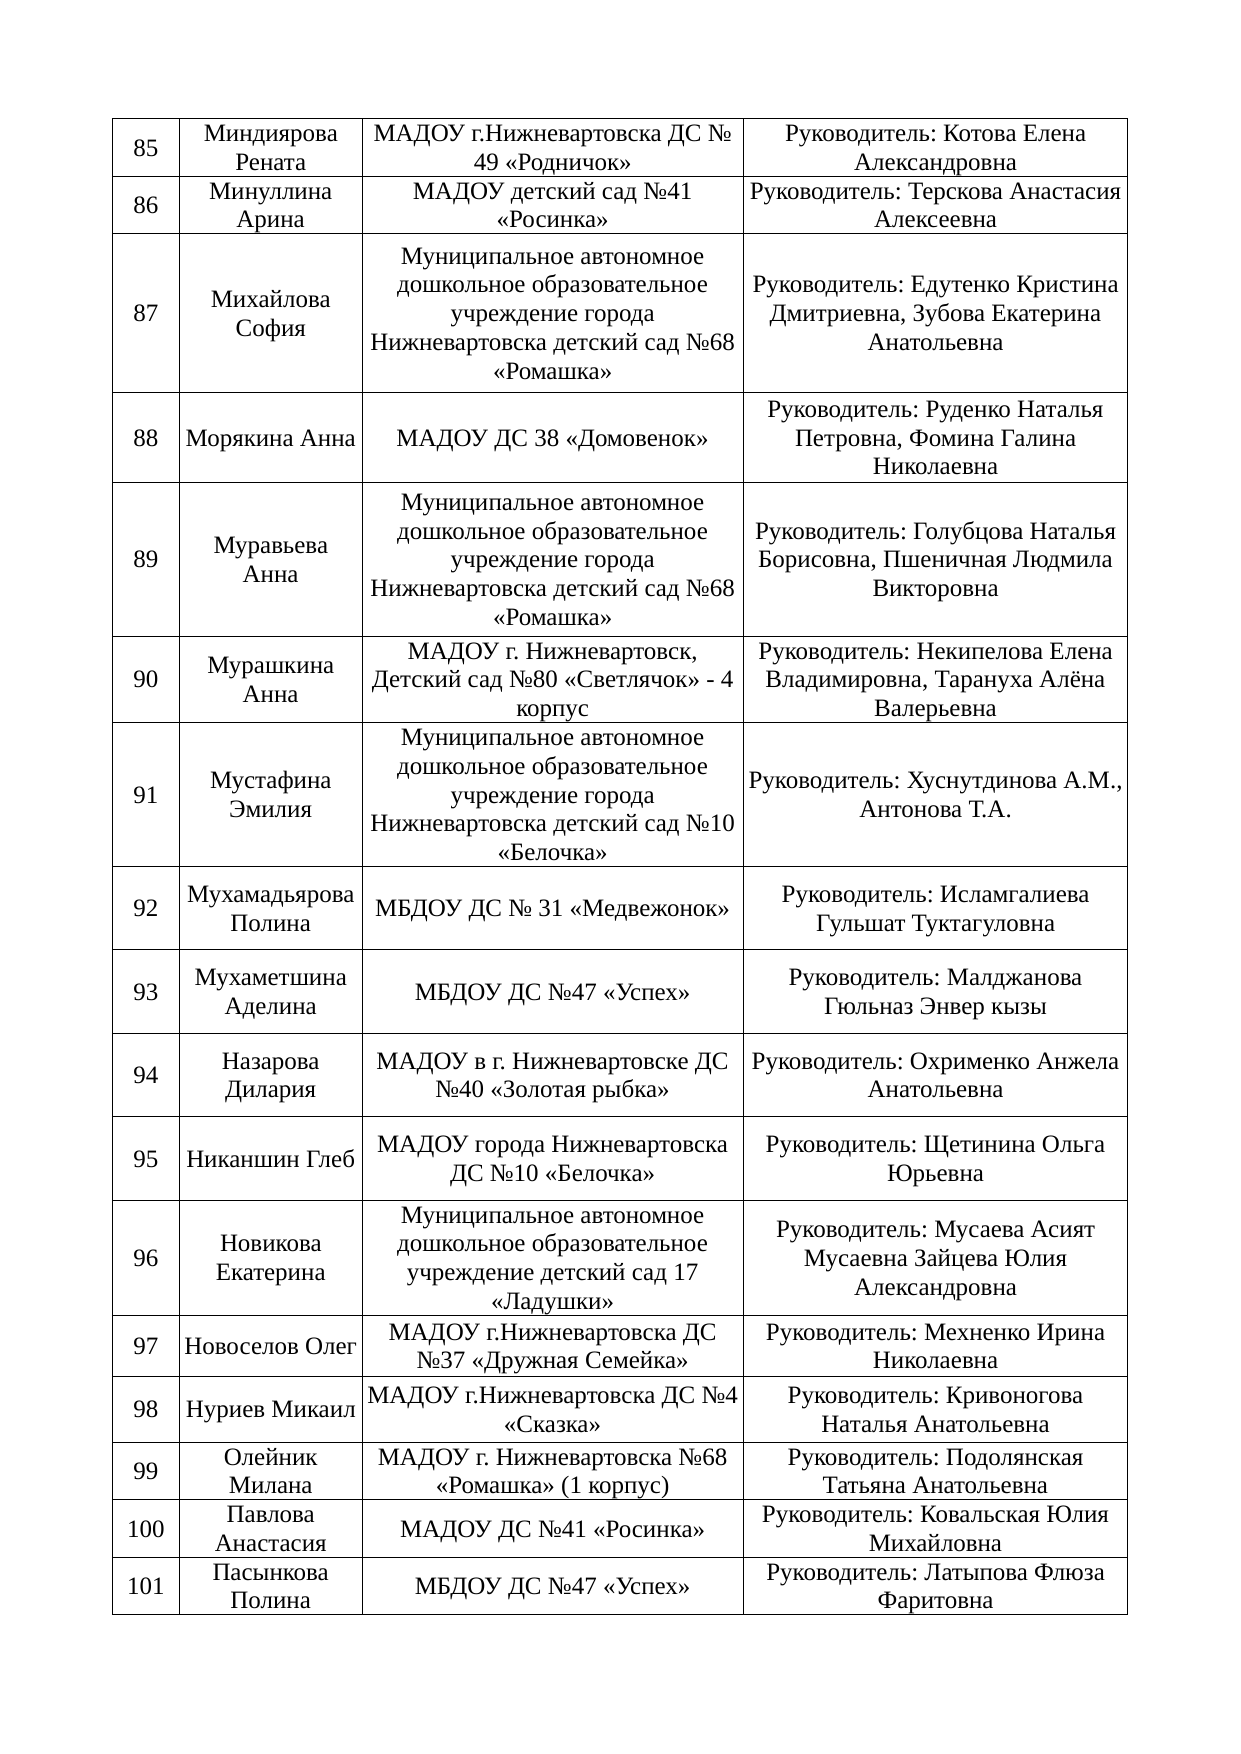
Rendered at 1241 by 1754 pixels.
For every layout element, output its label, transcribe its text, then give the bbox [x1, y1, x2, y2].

table_cell 96 [113, 1201, 179, 1315]
table_cell Мухамадьярова Полина [180, 867, 362, 949]
table_cell МАДОУ г.Нижневартовска ДС №4 «Сказка» [363, 1377, 743, 1442]
table_cell Муниципальное автономное дошкольное образовательное учреждение города Нижневартовска детский сад №68 «Ромашка» [363, 234, 743, 392]
table_cell Нуриев Микаил [180, 1377, 362, 1442]
table_cell 95 [113, 1117, 179, 1200]
table_cell МАДОУ детский сад №41 «Росинка» [363, 177, 743, 233]
table_cell Миндиярова Рената [180, 119, 362, 176]
table_cell МАДОУ ДС 38 «Домовенок» [363, 393, 743, 482]
table_cell 101 [113, 1558, 179, 1614]
table_cell Муниципальное автономное дошкольное образовательное учреждение детский сад 17 «Ладушки» [363, 1201, 743, 1315]
table_cell 93 [113, 950, 179, 1033]
table_cell Руководитель: Щетинина Ольга Юрьевна [744, 1117, 1127, 1200]
table_cell МАДОУ ДС №41 «Росинка» [363, 1500, 743, 1557]
table_cell Морякина Анна [180, 393, 362, 482]
table_cell 90 [113, 637, 179, 722]
table_cell Михайлова София [180, 234, 362, 392]
table_cell МБДОУ ДС №47 «Успех» [363, 950, 743, 1033]
table_cell МБДОУ ДС № 31 «Медвежонок» [363, 867, 743, 949]
table_cell Руководитель: Подолянская Татьяна Анатольевна [744, 1443, 1127, 1499]
table_cell Руководитель: Охрименко Анжела Анатольевна [744, 1034, 1127, 1116]
table_cell Мухаметшина Аделина [180, 950, 362, 1033]
table_cell МАДОУ г.Нижневартовска ДС №37 «Дружная Семейка» [363, 1316, 743, 1376]
table_cell Новоселов Олег [180, 1316, 362, 1376]
table_cell Руководитель: Руденко Наталья Петровна, Фомина Галина Николаевна [744, 393, 1127, 482]
table_cell Руководитель: Голубцова Наталья Борисовна, Пшеничная Людмила Викторовна [744, 483, 1127, 636]
table_cell Руководитель: Латыпова Флюза Фаритовна [744, 1558, 1127, 1614]
table_cell 100 [113, 1500, 179, 1557]
table_cell 92 [113, 867, 179, 949]
table_cell МБДОУ ДС №47 «Успех» [363, 1558, 743, 1614]
table_cell Минуллина Арина [180, 177, 362, 233]
table_cell Руководитель: Некипелова Елена Владимировна, Тарануха Алёна Валерьевна [744, 637, 1127, 722]
table_cell Руководитель: Исламгалиева Гульшат Туктагуловна [744, 867, 1127, 949]
table_cell МАДОУ в г. Нижневартовске ДС №40 «Золотая рыбка» [363, 1034, 743, 1116]
table_cell Руководитель: Малджанова Гюльназ Энвер кызы [744, 950, 1127, 1033]
table_cell Мурашкина Анна [180, 637, 362, 722]
table_cell 89 [113, 483, 179, 636]
table_cell Руководитель: Хуснутдинова А.М., Антонова Т.А. [744, 723, 1127, 866]
table_cell 99 [113, 1443, 179, 1499]
table_cell 94 [113, 1034, 179, 1116]
table_cell 85 [113, 119, 179, 176]
table_cell 88 [113, 393, 179, 482]
table_cell Олейник Милана [180, 1443, 362, 1499]
table_cell 98 [113, 1377, 179, 1442]
table_cell Руководитель: Терскова Анастасия Алексеевна [744, 177, 1127, 233]
table_cell Новикова Екатерина [180, 1201, 362, 1315]
table_cell Руководитель: Едутенко Кристина Дмитриевна, Зубова Екатерина Анатольевна [744, 234, 1127, 392]
table_cell Муниципальное автономное дошкольное образовательное учреждение города Нижневартовска детский сад №68 «Ромашка» [363, 483, 743, 636]
table_cell 97 [113, 1316, 179, 1376]
table_cell 86 [113, 177, 179, 233]
table_cell МАДОУ г. Нижневартовска №68 «Ромашка» (1 корпус) [363, 1443, 743, 1499]
table_cell Руководитель: Кривоногова Наталья Анатольевна [744, 1377, 1127, 1442]
table_cell Муниципальное автономное дошкольное образовательное учреждение города Нижневартовска детский сад №10 «Белочка» [363, 723, 743, 866]
table_cell 91 [113, 723, 179, 866]
table_cell Мустафина Эмилия [180, 723, 362, 866]
table_cell Пасынкова Полина [180, 1558, 362, 1614]
table_cell Руководитель: Ковальская Юлия Михайловна [744, 1500, 1127, 1557]
table_cell Муравьева Анна [180, 483, 362, 636]
table_cell Руководитель: Котова Елена Александровна [744, 119, 1127, 176]
table_cell Павлова Анастасия [180, 1500, 362, 1557]
table_cell 87 [113, 234, 179, 392]
table_cell Руководитель: Мусаева Асият Мусаевна Зайцева Юлия Александровна [744, 1201, 1127, 1315]
table_cell Никаншин Глеб [180, 1117, 362, 1200]
table_cell Назарова Дилария [180, 1034, 362, 1116]
table_cell МАДОУ г. Нижневартовск, Детский сад №80 «Светлячок» - 4 корпус [363, 637, 743, 722]
table_cell МАДОУ г.Нижневартовска ДС № 49 «Родничок» [363, 119, 743, 176]
table_cell МАДОУ города Нижневартовска ДС №10 «Белочка» [363, 1117, 743, 1200]
table_cell Руководитель: Мехненко Ирина Николаевна [744, 1316, 1127, 1376]
